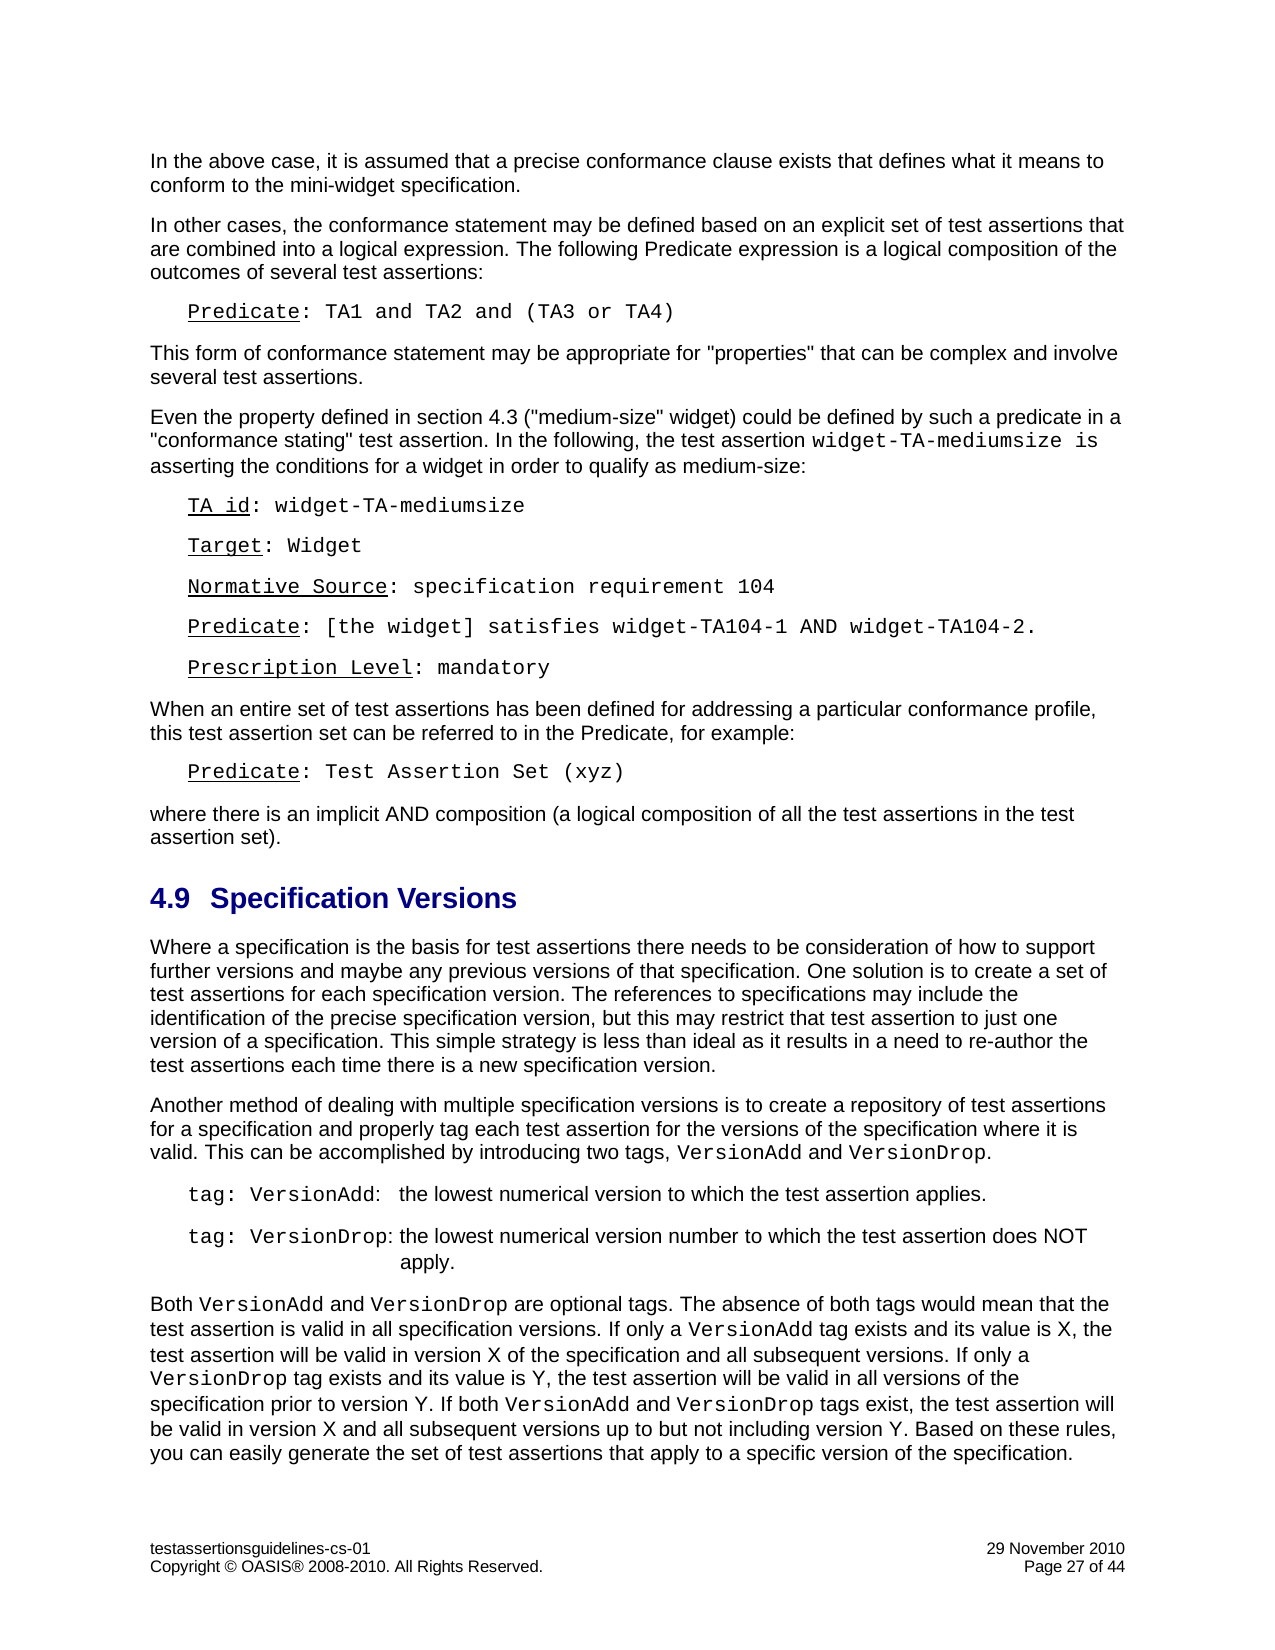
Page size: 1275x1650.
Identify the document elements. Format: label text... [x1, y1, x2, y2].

text Another method of dealing with multiple specification versions is to create a repository of test assertions for a specification and properly tag each test assertion for the versions of the specification where it is valid. This can be accomplished by introducing two tags, VersionAdd and VersionDrop. [150, 1094, 1125, 1166]
text where there is an implicit AND composition (a logical composition of all the test assertions in the test assertion set). [150, 802, 1125, 849]
text In other cases, the conformance statement may be defined based on an explicit set of test assertions that are combined into a logical expression. The following Predicate expression is a logical composition of the outcomes of several test assertions: [150, 214, 1125, 284]
text Predicate: TA1 and TA2 and (TA3 or TA4) [187, 301, 1125, 325]
text Even the property defined in section 4.3 ("medium-size" widget) could be defined by such a predicate in a "conformance stating" test assertion. In the following, the test assertion widget-TA-mediumsize is asserting the conditions for a widget in order to qualify as medium-size: [150, 405, 1125, 478]
text In the above case, it is assumed that a precise conformance clause exists that defines what it means to conform to the mini-widget specification. [150, 150, 1125, 197]
text Normative Source: specification requirement 104 [187, 576, 1125, 600]
text This form of conformance statement may be appropriate for "properties" that can be complex and involve several test assertions. [150, 342, 1125, 389]
text Where a specification is the basis for test assertions there needs to be consideration of how to support further versions and maybe any previous versions of that specification. One solution is to create a set of test assertions for each specification version. The references to specifications may include the identification of the precise specification version, but this may restrict that test assertion to just one version of a specification. This simple strategy is less than ideal as it results in a need to re-author the test assertions each time there is a new specification version. [150, 936, 1125, 1077]
text tag: VersionDrop: the lowest numerical version number to which the test assertion does NOT apply. [150, 1225, 1125, 1276]
text Prescription Level: mandatory [187, 657, 1125, 681]
text tag: VersionAdd: the lowest numerical version to which the test assertion applies. [150, 1183, 1125, 1208]
text When an entire set of test assertions has been defined for addressing a particular conformance profile, this test assertion set can be referred to in the Predicate, for example: [150, 698, 1125, 745]
text TA id: widget-TA-mediumsize [187, 494, 1125, 518]
text Target: Widget [187, 535, 1125, 559]
text Both VersionAdd and VersionDrop are optional tags. The absence of both tags would mean that the test assertion is valid in all specification versions. If only a VersionAdd tag exists and its value is X, the test assertion will be valid in version X of the specification and all subsequent versions. If only a VersionDrop tag exists and its value is Y, the test assertion will be valid in all versions of the specification prior to version Y. If both VersionAdd and VersionDrop tags exist, the test assertion will be valid in version X and all subsequent versions up to but not including version Y. Based on these rules, you can easily generate the set of test assertions that apply to a specific version of the specification. [150, 1292, 1125, 1465]
text Predicate: Test Assertion Set (xyz) [187, 761, 1125, 785]
text Predicate: [the widget] satisfies widget-TA104-1 AND widget-TA104-2. [187, 616, 1125, 640]
subtitle Specification Versions [150, 882, 1125, 915]
